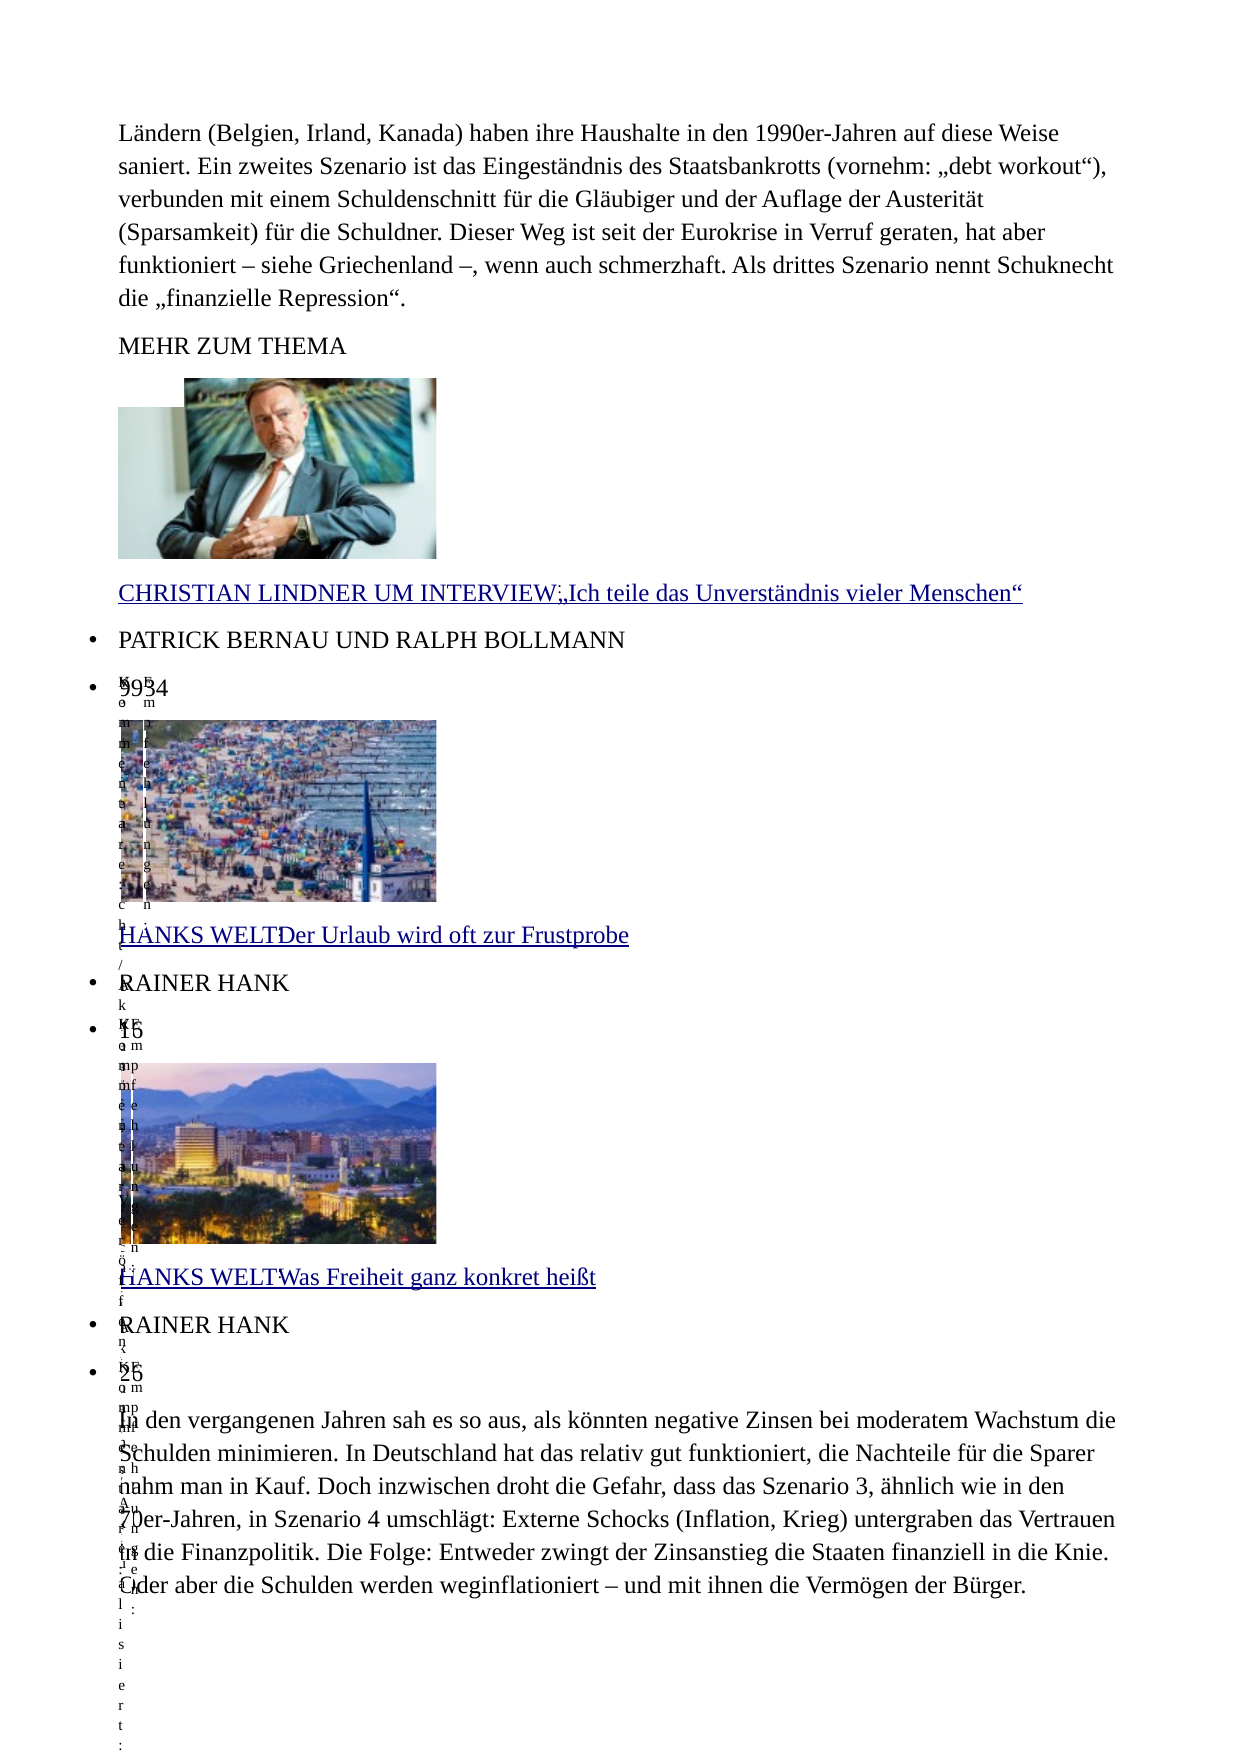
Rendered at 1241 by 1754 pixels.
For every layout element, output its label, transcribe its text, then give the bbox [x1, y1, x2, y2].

text HANKS WELTDer Urlaub wird oft zur Frustprobe [121, 920, 1122, 949]
list PATRICK BERNAU UND RALPH BOLLMANN [118, 626, 1122, 654]
list RAINER HANK [121, 1310, 1122, 1339]
text CHRISTIAN LINDNER UM INTERVIEW„Ich teile das Unverständnis vieler Menschen“ [118, 578, 1122, 607]
picture [121, 1063, 131, 1244]
text In den vergangenen Jahren sah es so aus, als könnten negative Zinsen bei moderatem Wachstum die Schulden minimieren. In Deutschland hat das relativ gut funktioniert, die Nachteile für die Sparer nahm man in Kauf. Doch inzwischen droht die Gefahr, dass das Szenario 3, ähnlich wie in den 70er-Jahren, in Szenario 4 umschlägt: Externe Schocks (Inflation, Krieg) untergraben das Vertrauen in die Finanzpolitik. Die Folge: Entweder zwingt der Zinsanstieg die Staaten finanziell in die Knie. Oder aber die Schulden werden weginflationiert – und mit ihnen die Vermögen der Bürger. [133, 1405, 1122, 1599]
list 16 [121, 1015, 131, 1044]
text HANKS WELTWas Freiheit ganz konkret heißt [121, 1262, 1122, 1291]
list 9934 [146, 673, 1122, 702]
list 9934 [121, 673, 143, 702]
picture [146, 720, 437, 902]
list 26 [133, 1372, 139, 1380]
picture [118, 378, 437, 559]
list 26 [121, 1367, 126, 1377]
text MEHR ZUM THEMA [118, 331, 1122, 359]
list 16 [133, 1015, 1122, 1044]
list RAINER HANK [121, 968, 1122, 997]
list 26 [121, 1358, 131, 1386]
picture [133, 1063, 437, 1244]
picture [121, 720, 143, 902]
list 16 [133, 1029, 139, 1037]
list 26 [133, 1358, 1122, 1386]
text Ländern (Belgien, Irland, Kanada) haben ihre Haushalte in den 1990er-Jahren auf diese Weise saniert. Ein zweites Szenario ist das Eingeständnis des Staatsbankrotts (vornehm: „debt workout“), verbunden mit einem Schuldenschnitt für die Gläubiger und der Auflage der Austerität (Sparsamkeit) für die Schuldner. Dieser Weg ist seit der Eurokrise in Verruf geraten, hat aber funktioniert – siehe Griechenland –, wenn auch schmerzhaft. Als drittes Szenario nennt Schuknecht die „finanzielle Repression“. [118, 118, 1122, 312]
